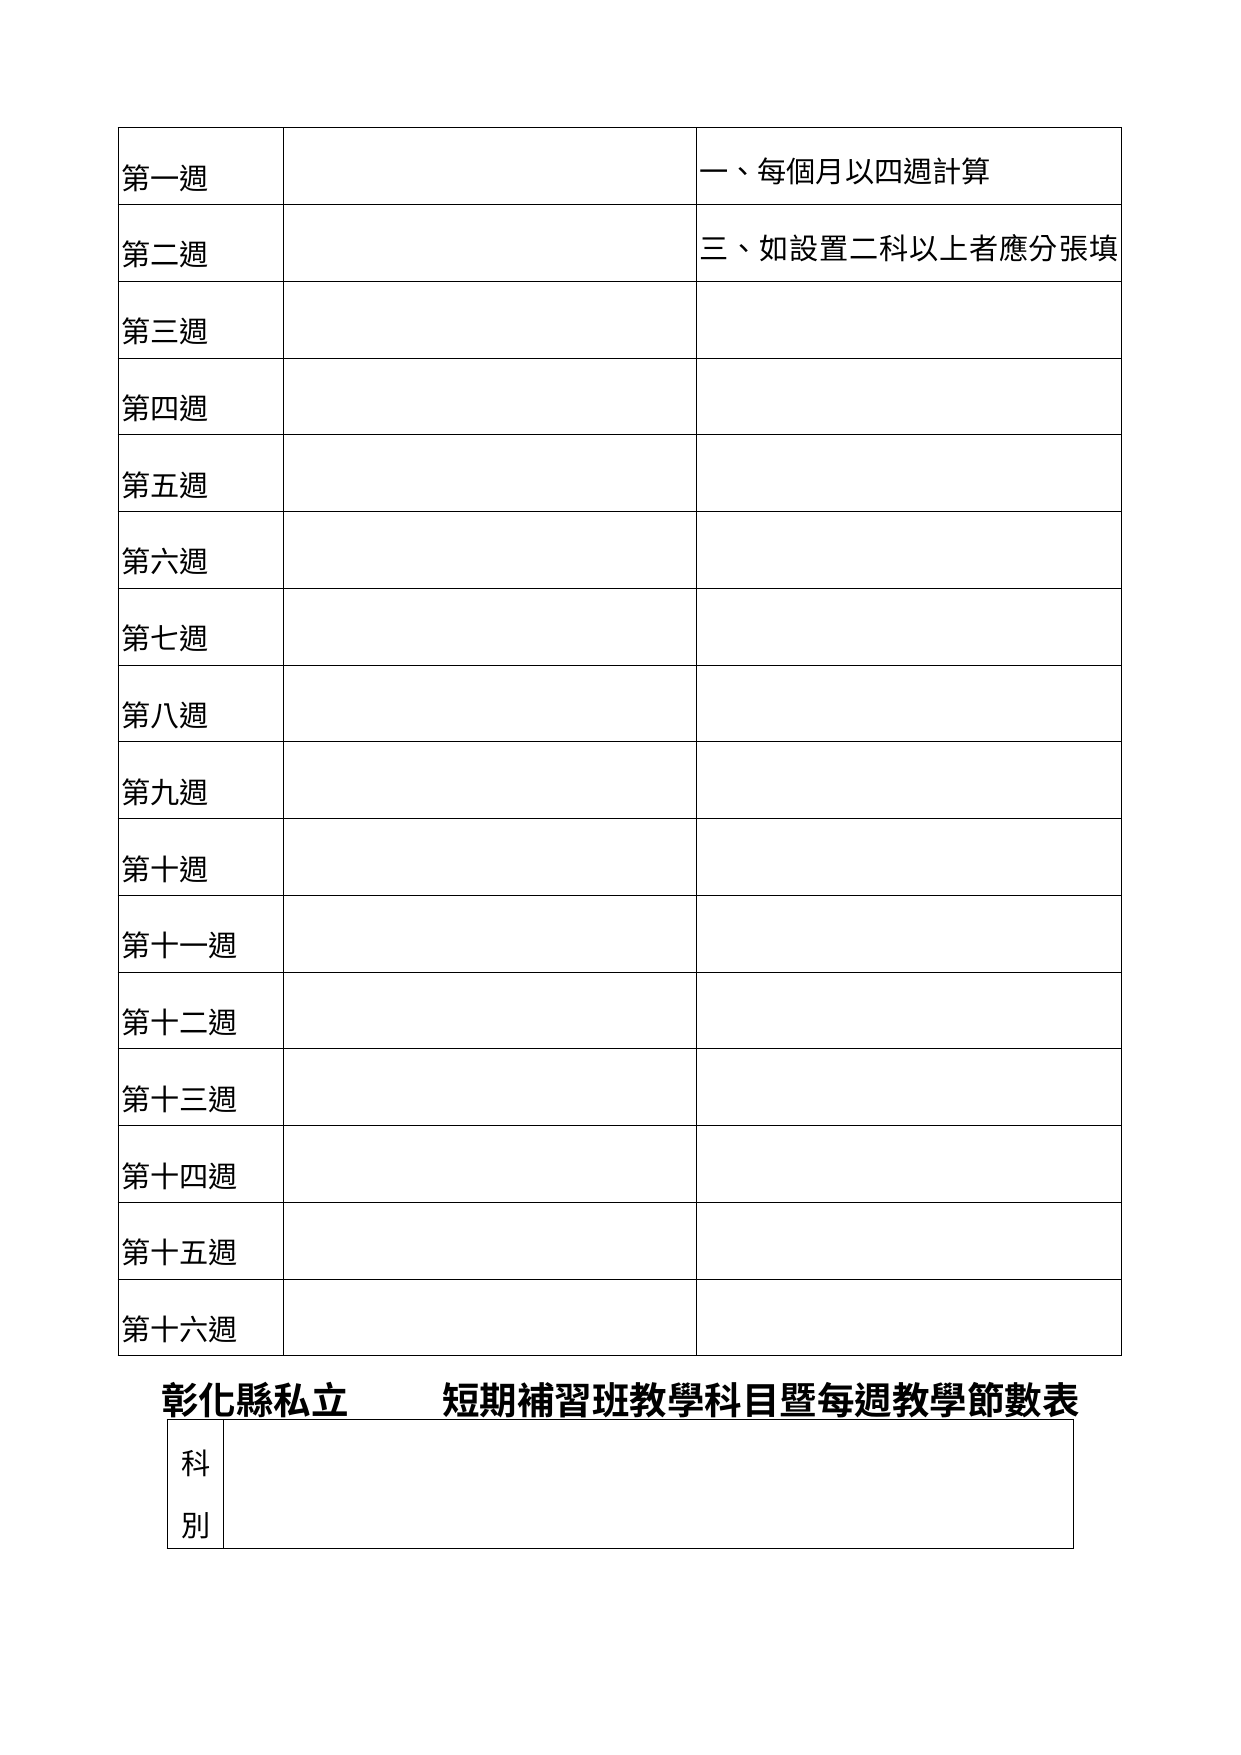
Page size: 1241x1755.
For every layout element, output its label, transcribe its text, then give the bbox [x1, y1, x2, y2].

table_cell [284, 896, 696, 972]
table_cell [284, 512, 696, 588]
table_cell 第十三週 [119, 1049, 283, 1125]
table_cell 第十五週 [119, 1203, 283, 1279]
table_cell [284, 128, 696, 204]
table_cell [284, 973, 696, 1048]
table_cell 第十一週 [119, 896, 283, 972]
table_cell [697, 1126, 1121, 1202]
table_cell 第三週 [119, 282, 283, 357]
table_cell 第十六週 [119, 1280, 283, 1355]
table_cell 三、如設置二科以上者應分張填列（表格不足自行影印） （表格不足自行影印） [697, 205, 1121, 281]
table_cell 第十週 [119, 819, 283, 895]
table_cell [284, 819, 696, 895]
table_cell [697, 1203, 1121, 1279]
table_cell [697, 1280, 1121, 1355]
table_cell 第七週 [119, 589, 283, 664]
table_cell [284, 742, 696, 818]
table_cell [697, 819, 1121, 895]
table_cell [697, 359, 1121, 434]
table_cell 第二週 [119, 205, 283, 281]
table_cell 第十二週 [119, 973, 283, 1048]
table_cell [697, 896, 1121, 972]
table_cell [284, 1126, 696, 1202]
table_cell [697, 1049, 1121, 1125]
table_header 科別 [168, 1420, 223, 1548]
table_cell 一、每個月以四週計算 二、課程內容應與實際授課情形相符 [697, 128, 1121, 204]
table_cell 第六週 [119, 512, 283, 588]
table_cell 第八週 [119, 666, 283, 741]
table_cell 第十四週 [119, 1126, 283, 1202]
table_cell [284, 589, 696, 664]
table_cell [284, 435, 696, 511]
table_cell 第九週 [119, 742, 283, 818]
table_cell [284, 359, 696, 434]
table_cell [284, 1049, 696, 1125]
table_cell 第一週 [119, 128, 283, 204]
table_cell 第四週 [119, 359, 283, 434]
table_cell [284, 1280, 696, 1355]
table_cell [697, 435, 1121, 511]
table_cell [284, 205, 696, 281]
table_cell [697, 973, 1121, 1048]
table_cell [697, 589, 1121, 664]
table_cell [697, 666, 1121, 741]
table_cell [284, 666, 696, 741]
table_cell 第五週 [119, 435, 283, 511]
table_cell [697, 742, 1121, 818]
table_cell [697, 282, 1121, 357]
text 彰化縣私立 短期補習班教學科目暨每週教學節數表 [118, 1356, 1122, 1419]
table_cell [284, 282, 696, 357]
table_cell [697, 512, 1121, 588]
table_header [224, 1420, 1073, 1548]
table_cell [284, 1203, 696, 1279]
